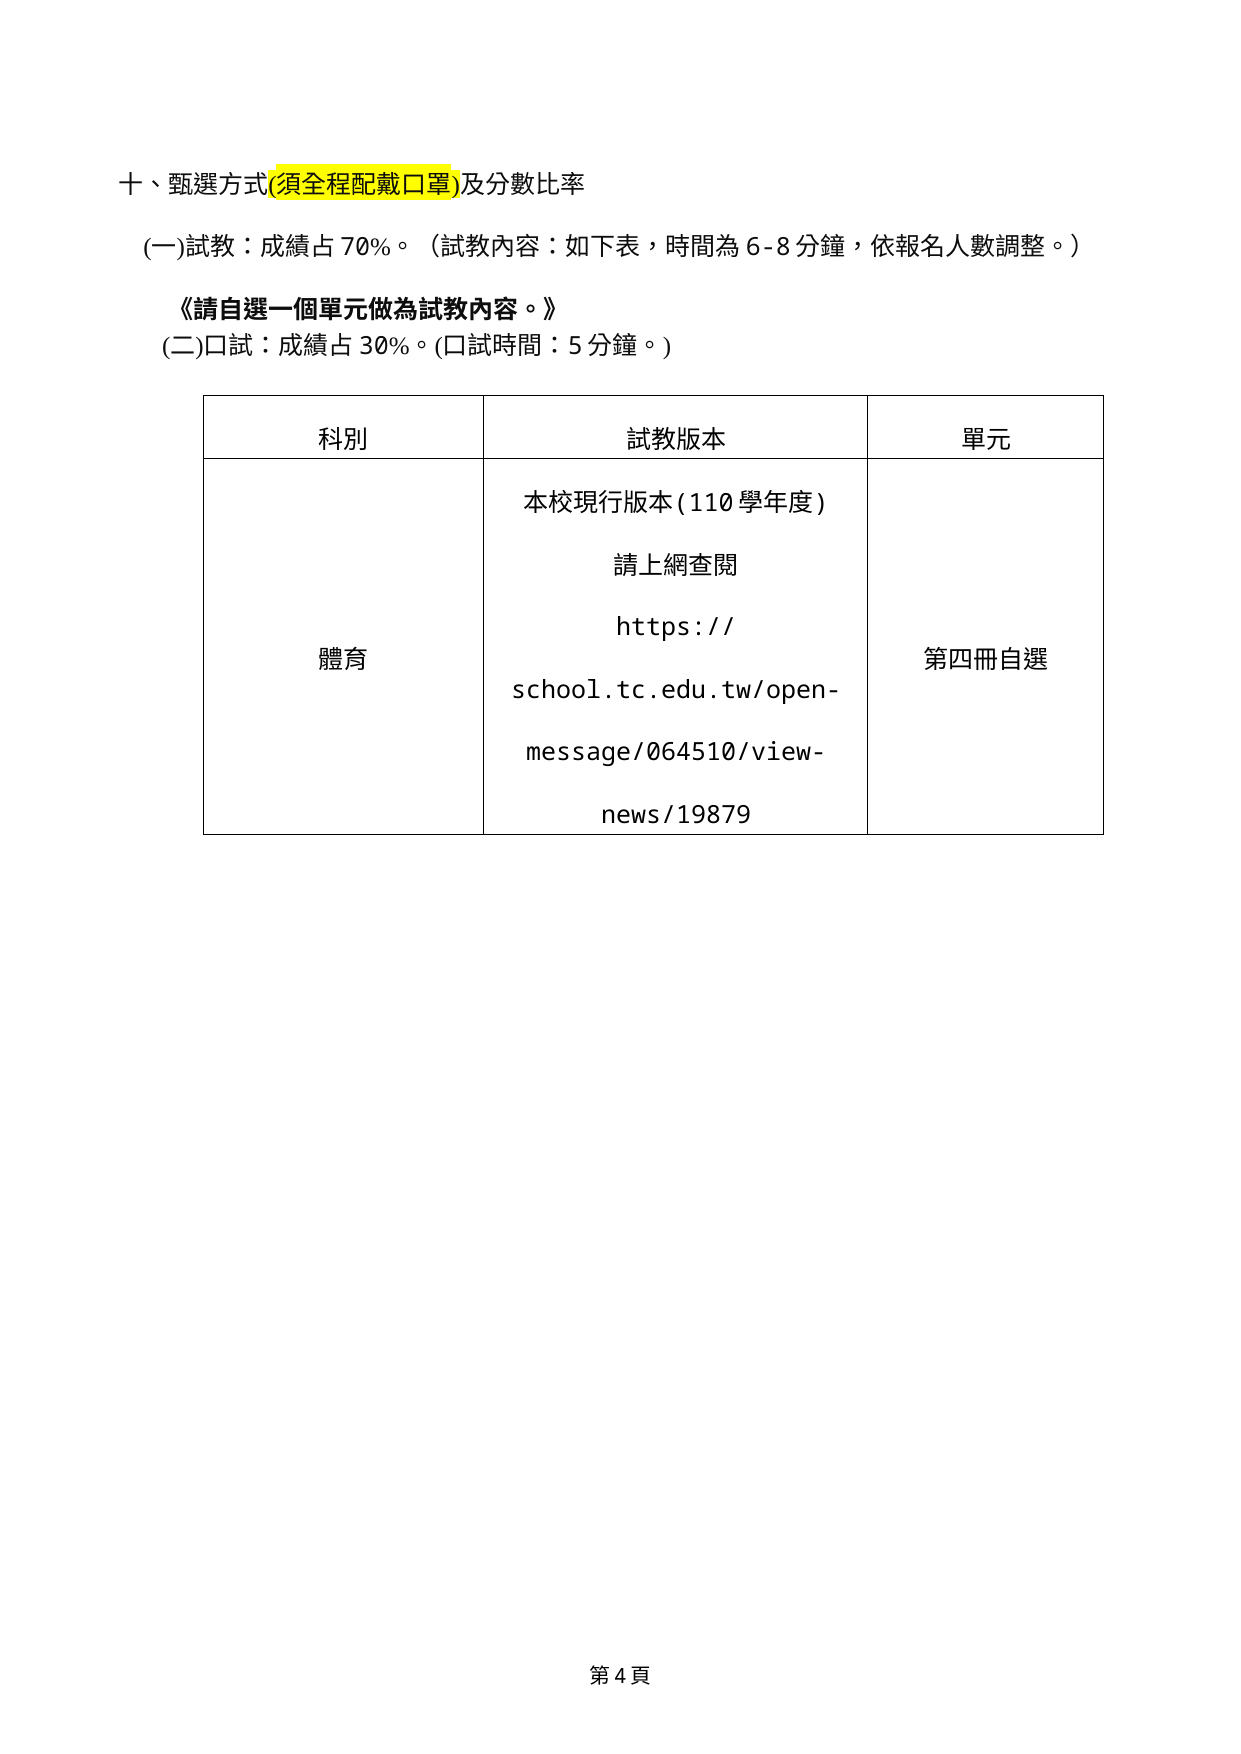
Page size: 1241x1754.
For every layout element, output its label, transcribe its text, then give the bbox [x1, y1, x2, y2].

text 《請自選一個單元做為試教內容。》 [118, 266, 1122, 328]
table_header 試教版本 [484, 396, 867, 458]
table_header 單元 [868, 396, 1103, 458]
text (一)試教：成績占70%。（試教內容：如下表，時間為6-8分鐘，依報名人數調整。） [118, 203, 1122, 266]
table_header 科別 [204, 396, 483, 458]
text (二)口試：成績占30%。(口試時間：5分鐘。) [156, 328, 1122, 361]
text 十、甄選方式(須全程配戴口罩)及分數比率 [118, 141, 1122, 203]
table_cell 本校現行版本(110學年度) 請上網查閱 https://school.tc.edu.tw/open-message/064510/view-news/19879 [484, 459, 867, 834]
table_cell 體育 [204, 459, 483, 834]
table_cell 第四冊自選 [868, 459, 1103, 834]
